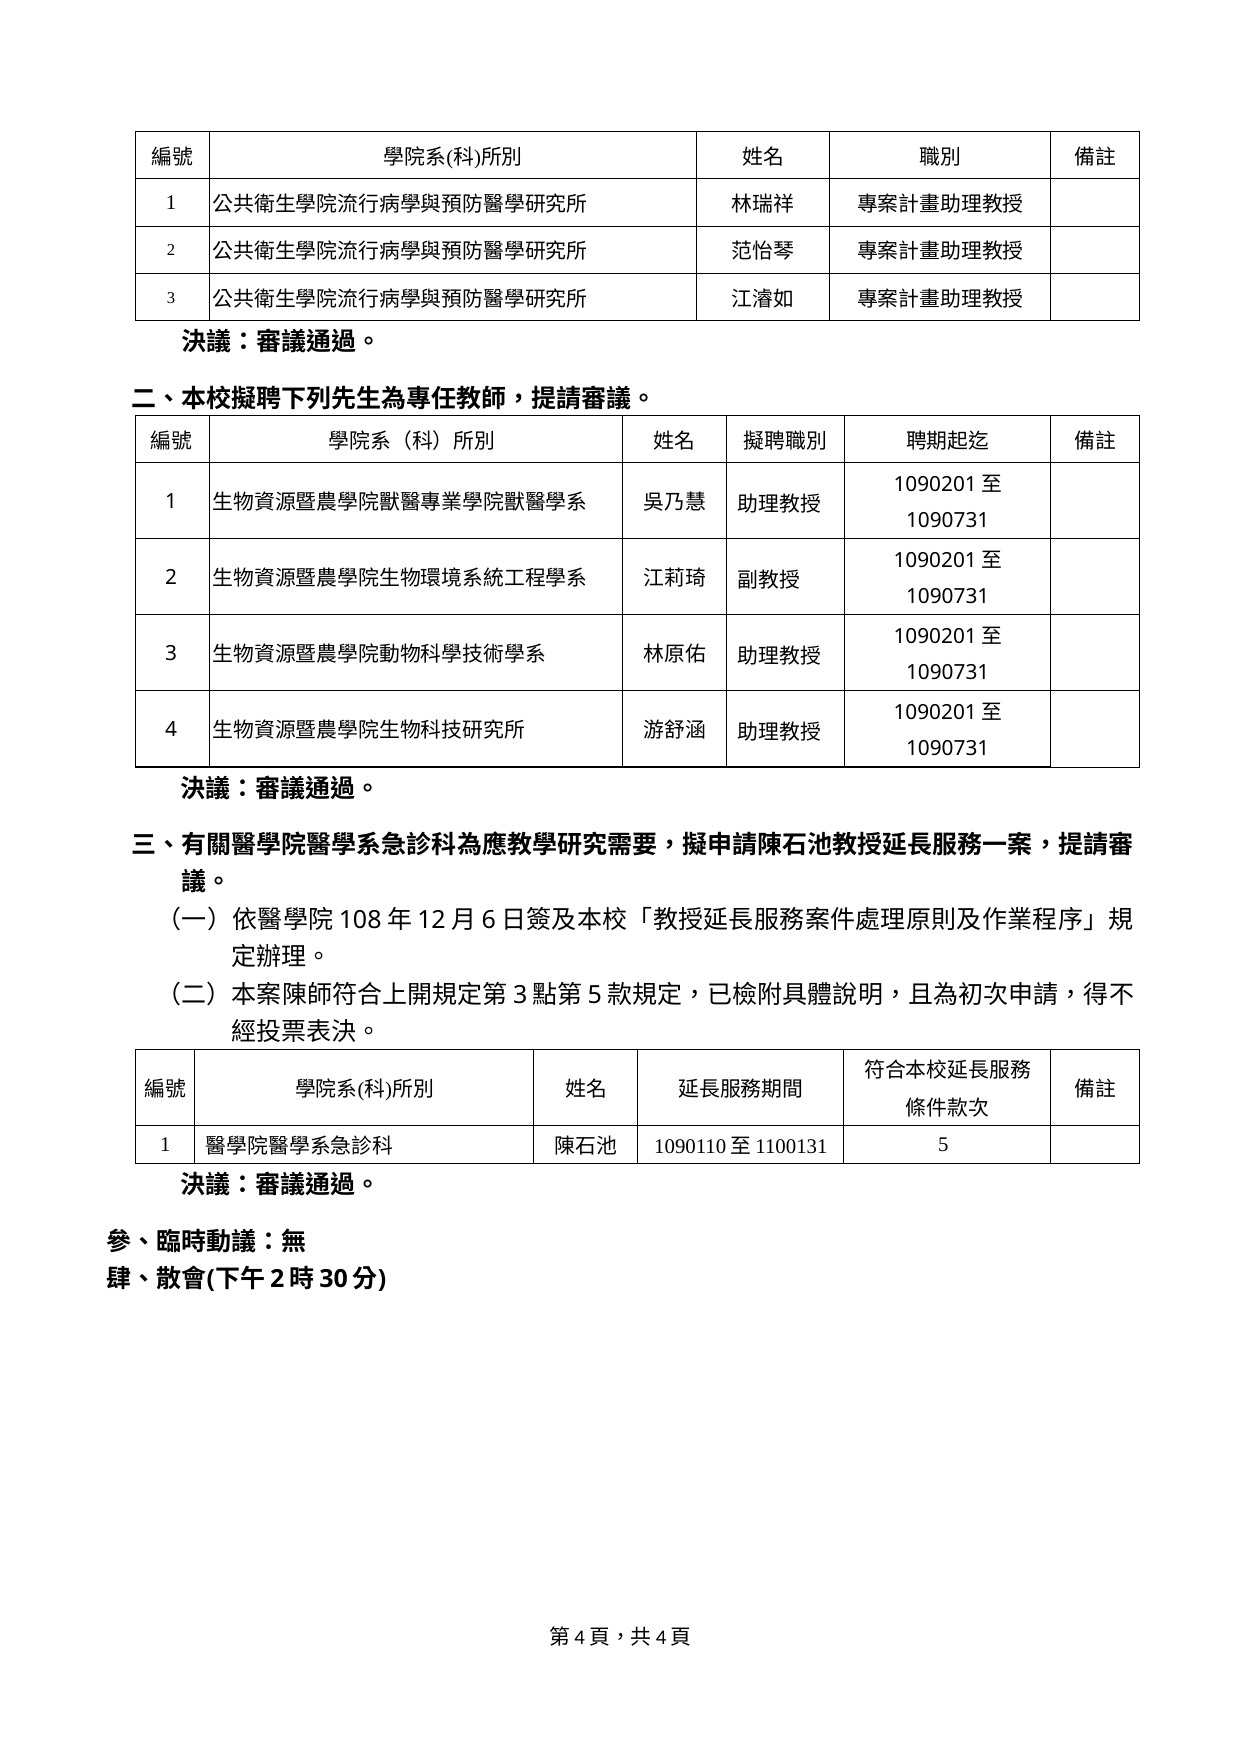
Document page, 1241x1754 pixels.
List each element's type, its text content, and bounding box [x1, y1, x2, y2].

table_cell 游舒涵 [623, 691, 726, 766]
table_cell [1051, 1126, 1139, 1163]
text 三、有關醫學院醫學系急診科為應教學研究需要，擬申請陳石池教授延長服務一案，提請審議。 [131, 824, 1134, 899]
table_header 姓名 [697, 132, 829, 178]
table_cell 3 [136, 615, 209, 690]
table_cell 公共衛生學院流行病學與預防醫學研究所 [210, 179, 696, 226]
table_cell 2 [136, 227, 209, 273]
table_cell [1051, 691, 1139, 766]
table_cell 1 [136, 1126, 194, 1163]
table_header 職別 [830, 132, 1050, 178]
table_header 姓名 [534, 1050, 637, 1125]
list 決議：審議通過。 [180, 768, 1134, 805]
table_cell 公共衛生學院流行病學與預防醫學研究所 [210, 274, 696, 320]
table_cell [1051, 463, 1139, 538]
table_cell 生物資源暨農學院動物科學技術學系 [210, 615, 622, 690]
table_cell 醫學院醫學系急診科 [195, 1126, 533, 1163]
text 決議：審議通過。 [181, 321, 1134, 359]
table_header 編號 [136, 416, 209, 462]
table_cell 1 [136, 463, 209, 538]
text 肆、散會(下午2時30分) [106, 1258, 1134, 1296]
table_cell 林瑞祥 [697, 179, 829, 226]
text （一）依醫學院108年12月6日簽及本校「教授延長服務案件處理原則及作業程序」規定辦理。 [156, 899, 1134, 974]
table_cell 4 [136, 691, 209, 766]
table_header 備註 [1051, 416, 1139, 462]
table_cell 陳石池 [534, 1126, 637, 1163]
table_cell 生物資源暨農學院獸醫專業學院獸醫學系 [210, 463, 622, 538]
text 參、臨時動議：無 [106, 1221, 1134, 1258]
table_cell 2 [136, 539, 209, 614]
table_cell 專案計畫助理教授 [830, 274, 1050, 320]
table_cell 生物資源暨農學院生物環境系統工程學系 [210, 539, 622, 614]
table_cell [1051, 539, 1139, 614]
table_header 學院系(科)所別 [210, 132, 696, 178]
table_cell 1090201至1090731 [845, 691, 1050, 766]
text （二）本案陳師符合上開規定第3點第5款規定，已檢附具體說明，且為初次申請，得不經投票表決。 [156, 974, 1134, 1049]
table_cell 林原佑 [623, 615, 726, 690]
table_cell 助理教授 [727, 615, 844, 690]
table_header 符合本校延長服務條件款次 [844, 1050, 1050, 1125]
table_cell 公共衛生學院流行病學與預防醫學研究所 [210, 227, 696, 273]
list 決議：審議通過。 [180, 1164, 1134, 1202]
table_header 聘期起迄 [845, 416, 1050, 462]
table_cell 1090201至1090731 [845, 463, 1050, 538]
table_cell 助理教授 [727, 691, 844, 766]
text 二、本校擬聘下列先生為專任教師，提請審議。 [131, 377, 1134, 415]
table_cell 江濬如 [697, 274, 829, 320]
table_cell 專案計畫助理教授 [830, 179, 1050, 226]
table_cell 5 [844, 1126, 1050, 1163]
table_cell 生物資源暨農學院生物科技研究所 [210, 691, 622, 766]
table_cell 助理教授 [727, 463, 844, 538]
table_cell [1051, 227, 1139, 273]
table_header 學院系（科）所別 [210, 416, 622, 462]
table_header 姓名 [623, 416, 726, 462]
table_header 編號 [136, 1050, 194, 1125]
table_header 編號 [136, 132, 209, 178]
table_cell 副教授 [727, 539, 844, 614]
table_cell [1051, 179, 1139, 226]
table_cell 江莉琦 [623, 539, 726, 614]
table_cell 3 [136, 274, 209, 320]
table_cell 吳乃慧 [623, 463, 726, 538]
table_header 擬聘職別 [727, 416, 844, 462]
table_cell [1051, 274, 1139, 320]
table_cell 專案計畫助理教授 [830, 227, 1050, 273]
table_header 延長服務期間 [638, 1050, 843, 1125]
table_header 學院系(科)所別 [195, 1050, 533, 1125]
table_cell 范怡琴 [697, 227, 829, 273]
table_cell 1090110至1100131 [638, 1126, 843, 1163]
table_cell 1090201至1090731 [845, 539, 1050, 614]
table_header 備註 [1051, 132, 1139, 178]
table_cell 1090201至1090731 [845, 615, 1050, 690]
table_cell 1 [136, 179, 209, 226]
table_header 備註 [1051, 1050, 1139, 1125]
table_cell [1051, 615, 1139, 690]
